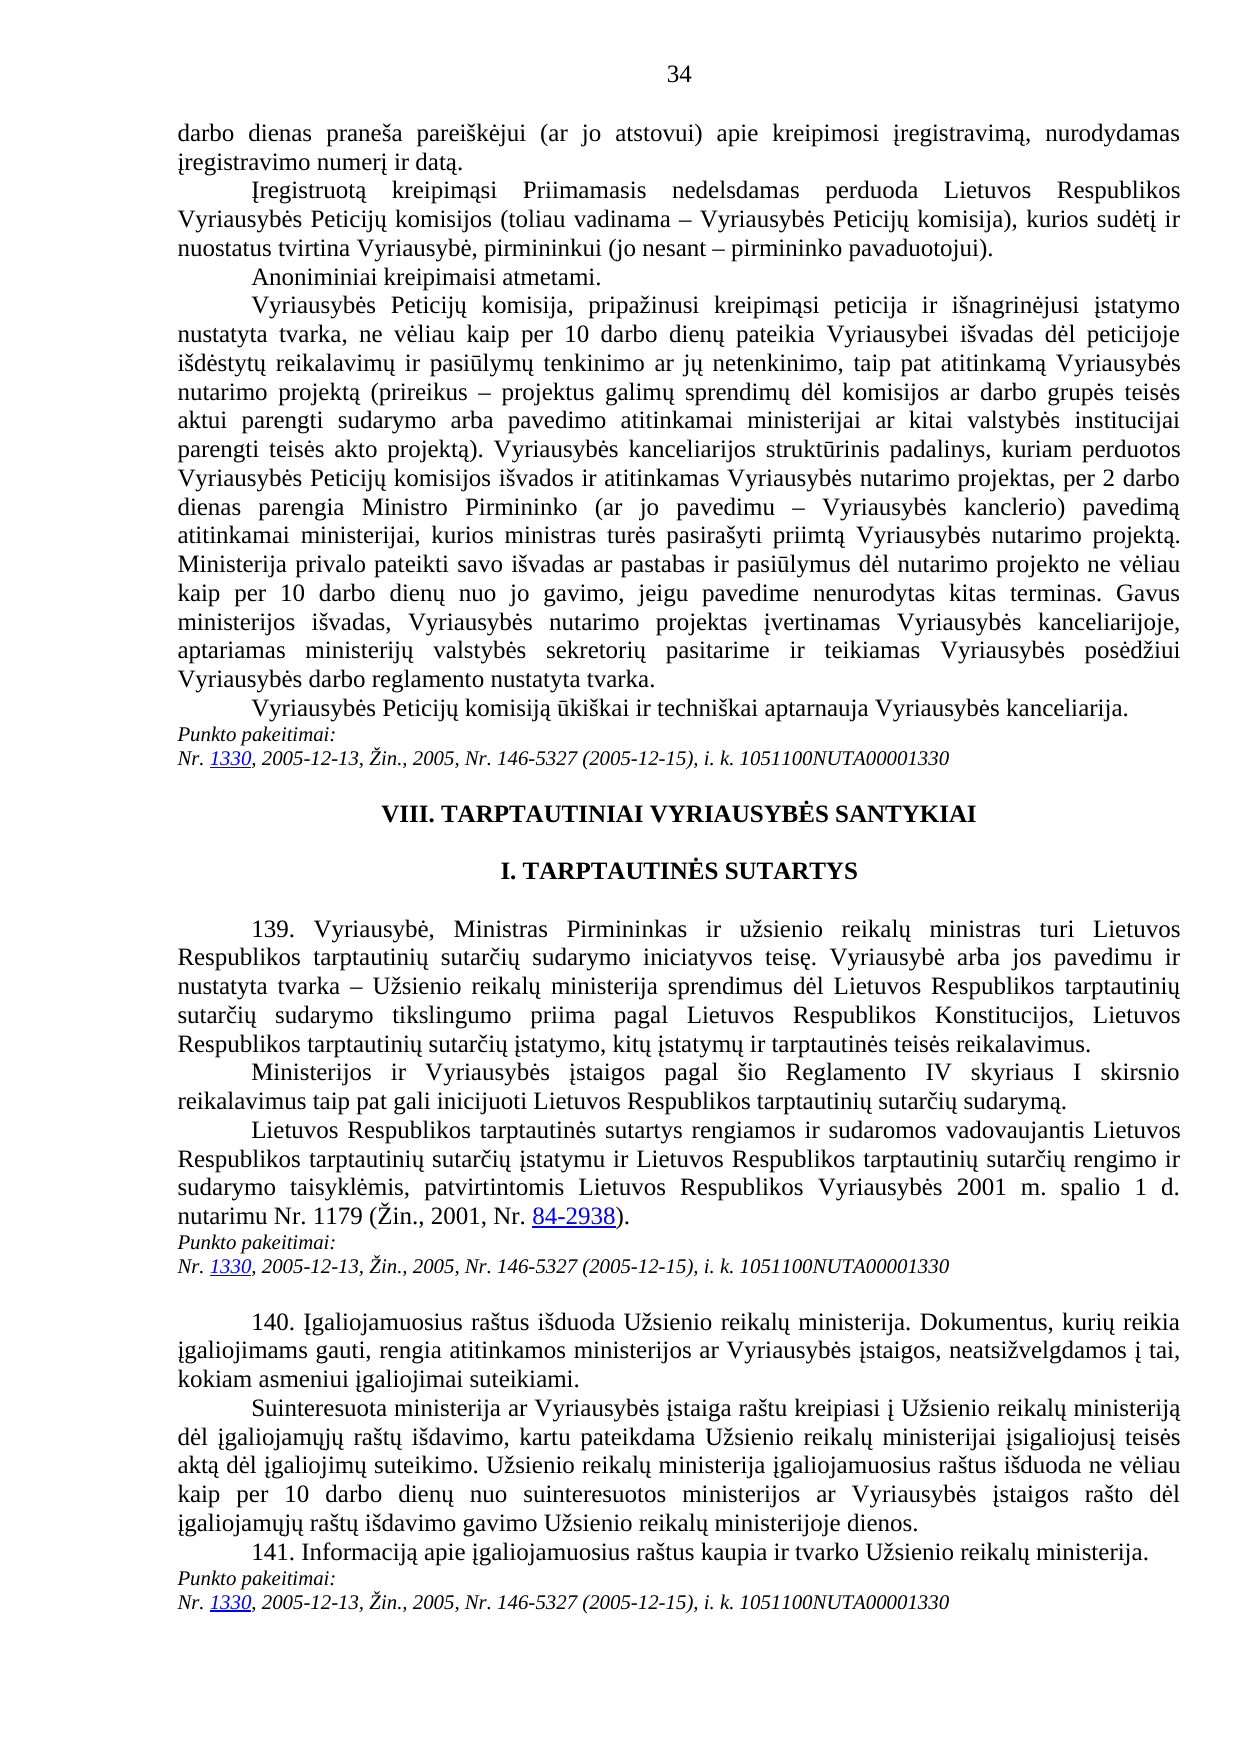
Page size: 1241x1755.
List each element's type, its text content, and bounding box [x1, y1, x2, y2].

text 140. Įgaliojamuosius raštus išduoda Užsienio reikalų ministerija. Dokumentus, kurių reikia įgaliojimams gauti, rengia atitinkamos ministerijos ar Vyriausybės įstaigos, neatsižvelgdamos į tai, kokiam asmeniui įgaliojimai suteikiami. [177, 1307, 1181, 1393]
text Vyriausybės Peticijų komisiją ūkiškai ir techniškai aptarnauja Vyriausybės kanceliarija. [177, 693, 1181, 722]
text Suinteresuota ministerija ar Vyriausybės įstaiga raštu kreipiasi į Užsienio reikalų ministeriją dėl įgaliojamųjų raštų išdavimo, kartu pateikdama Užsienio reikalų ministerijai įsigaliojusį teisės aktą dėl įgaliojimų suteikimo. Užsienio reikalų ministerija įgaliojamuosius raštus išduoda ne vėliau kaip per 10 darbo dienų nuo suinteresuotos ministerijos ar Vyriausybės įstaigos rašto dėl įgaliojamųjų raštų išdavimo gavimo Užsienio reikalų ministerijoje dienos. [177, 1393, 1181, 1537]
text Įregistruotą kreipimąsi Priimamasis nedelsdamas perduoda Lietuvos Respublikos Vyriausybės Peticijų komisijos (toliau vadinama – Vyriausybės Peticijų komisija), kurios sudėtį ir nuostatus tvirtina Vyriausybė, pirmininkui (jo nesant – pirmininko pavaduotojui). [177, 176, 1181, 262]
text 139. Vyriausybė, Ministras Pirmininkas ir užsienio reikalų ministras turi Lietuvos Respublikos tarptautinių sutarčių sudarymo iniciatyvos teisę. Vyriausybė arba jos pavedimu ir nustatyta tvarka – Užsienio reikalų ministerija sprendimus dėl Lietuvos Respublikos tarptautinių sutarčių sudarymo tikslingumo priima pagal Lietuvos Respublikos Konstitucijos, Lietuvos Respublikos tarptautinių sutarčių įstatymo, kitų įstatymų ir tarptautinės teisės reikalavimus. [177, 914, 1181, 1057]
text darbo dienas praneša pareiškėjui (ar jo atstovui) apie kreipimosi įregistravimą, nurodydamas įregistravimo numerį ir datą. [177, 118, 1181, 176]
text 141. Informaciją apie įgaliojamuosius raštus kaupia ir tvarko Užsienio reikalų ministerija. [177, 1537, 1181, 1566]
text Nr. 1330, 2005-12-13, Žin., 2005, Nr. 146-5327 (2005-12-15), i. k. 1051100NUTA00001330 [177, 1590, 1181, 1614]
text Nr. 1330, 2005-12-13, Žin., 2005, Nr. 146-5327 (2005-12-15), i. k. 1051100NUTA00001330 [177, 1254, 1181, 1278]
text Nr. 1330, 2005-12-13, Žin., 2005, Nr. 146-5327 (2005-12-15), i. k. 1051100NUTA00001330 [177, 746, 1181, 770]
text Lietuvos Respublikos tarptautinės sutartys rengiamos ir sudaromos vadovaujantis Lietuvos Respublikos tarptautinių sutarčių įstatymu ir Lietuvos Respublikos tarptautinių sutarčių rengimo ir sudarymo taisyklėmis, patvirtintomis Lietuvos Respublikos Vyriausybės 2001 m. spalio 1 d. nutarimu Nr. 1179 (Žin., 2001, Nr. 84-2938). [177, 1115, 1181, 1230]
text VIII. TARPTAUTINIAI VYRIAUSYBĖS SANTYKIAI [177, 799, 1181, 827]
text Punkto pakeitimai: [177, 1566, 1181, 1590]
text Punkto pakeitimai: [177, 1230, 1181, 1254]
text Anoniminiai kreipimaisi atmetami. [177, 262, 1181, 291]
text I. TARPTAUTINĖS SUTARTYS [177, 856, 1181, 885]
text Punkto pakeitimai: [177, 722, 1181, 746]
text Vyriausybės Peticijų komisija, pripažinusi kreipimąsi peticija ir išnagrinėjusi įstatymo nustatyta tvarka, ne vėliau kaip per 10 darbo dienų pateikia Vyriausybei išvadas dėl peticijoje išdėstytų reikalavimų ir pasiūlymų tenkinimo ar jų netenkinimo, taip pat atitinkamą Vyriausybės nutarimo projektą (prireikus – projektus galimų sprendimų dėl komisijos ar darbo grupės teisės aktui parengti sudarymo arba pavedimo atitinkamai ministerijai ar kitai valstybės institucijai parengti teisės akto projektą). Vyriausybės kanceliarijos struktūrinis padalinys, kuriam perduotos Vyriausybės Peticijų komisijos išvados ir atitinkamas Vyriausybės nutarimo projektas, per 2 darbo dienas parengia Ministro Pirmininko (ar jo pavedimu – Vyriausybės kanclerio) pavedimą atitinkamai ministerijai, kurios ministras turės pasirašyti priimtą Vyriausybės nutarimo projektą. Ministerija privalo pateikti savo išvadas ar pastabas ir pasiūlymus dėl nutarimo projekto ne vėliau kaip per 10 darbo dienų nuo jo gavimo, jeigu pavedime nenurodytas kitas terminas. Gavus ministerijos išvadas, Vyriausybės nutarimo projektas įvertinamas Vyriausybės kanceliarijoje, aptariamas ministerijų valstybės sekretorių pasitarime ir teikiamas Vyriausybės posėdžiui Vyriausybės darbo reglamento nustatyta tvarka. [177, 291, 1181, 693]
text Ministerijos ir Vyriausybės įstaigos pagal šio Reglamento IV skyriaus I skirsnio reikalavimus taip pat gali inicijuoti Lietuvos Respublikos tarptautinių sutarčių sudarymą. [177, 1057, 1181, 1115]
